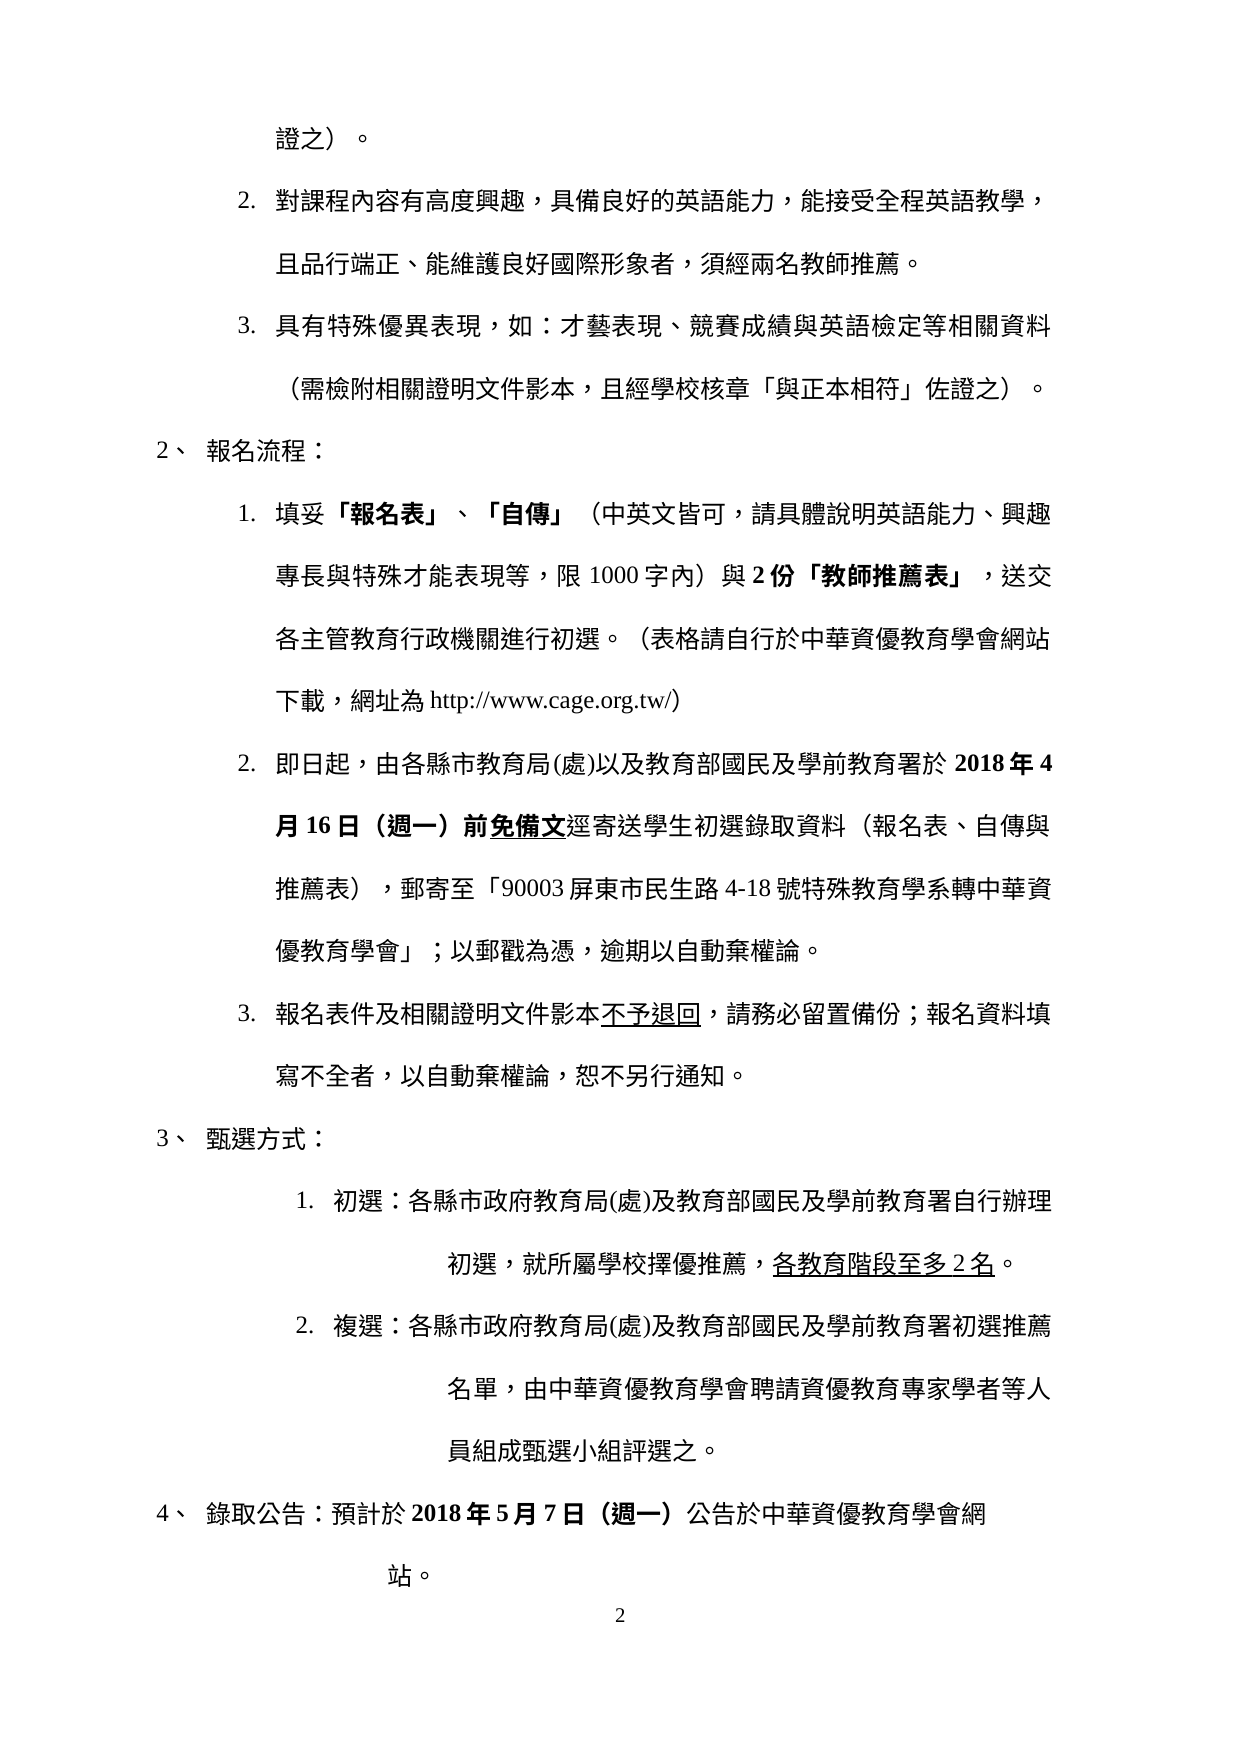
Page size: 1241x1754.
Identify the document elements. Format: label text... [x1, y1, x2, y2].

list 報名流程： [156, 408, 1053, 471]
list 具有特殊優異表現，如：才藝表現、競賽成績與英語檢定等相關資料（需檢附相關證明文件影本，且經學校核章「與正本相符」佐證之）。 [237, 283, 1053, 408]
list 初選：各縣市政府教育局(處)及教育部國民及學前教育署自行辦理初選，就所屬學校擇優推薦，各教育階段至多2名。 [295, 1158, 1053, 1283]
text 站。 [237, 1533, 1053, 1596]
list 證之）。 [237, 96, 1053, 158]
list 錄取公告：預計於2018年5月7日（週一）公告於中華資優教育學會網 [156, 1471, 1053, 1533]
list 即日起，由各縣市教育局(處)以及教育部國民及學前教育署於2018年4月16日（週一）前免備文逕寄送學生初選錄取資料（報名表、自傳與推薦表），郵寄至「90003屏東市民生路4-18號特殊教育學系轉中華資優教育學會」；以郵戳為憑，逾期以自動棄權論。 [237, 721, 1053, 971]
list 報名表件及相關證明文件影本不予退回，請務必留置備份；報名資料填寫不全者，以自動棄權論，恕不另行通知。 [237, 971, 1053, 1096]
list 對課程內容有高度興趣，具備良好的英語能力，能接受全程英語教學，且品行端正、能維護良好國際形象者，須經兩名教師推薦。 [237, 158, 1053, 283]
list 複選：各縣市政府教育局(處)及教育部國民及學前教育署初選推薦名單，由中華資優教育學會聘請資優教育專家學者等人員組成甄選小組評選之。 [295, 1283, 1053, 1471]
list 甄選方式： [156, 1096, 1053, 1158]
list 填妥「報名表」、「自傳」（中英文皆可，請具體說明英語能力、興趣專長與特殊才能表現等，限1000字內）與2份「教師推薦表」，送交各主管教育行政機關進行初選。（表格請自行於中華資優教育學會網站下載，網址為http://www.cage.org.tw/） [237, 471, 1053, 721]
